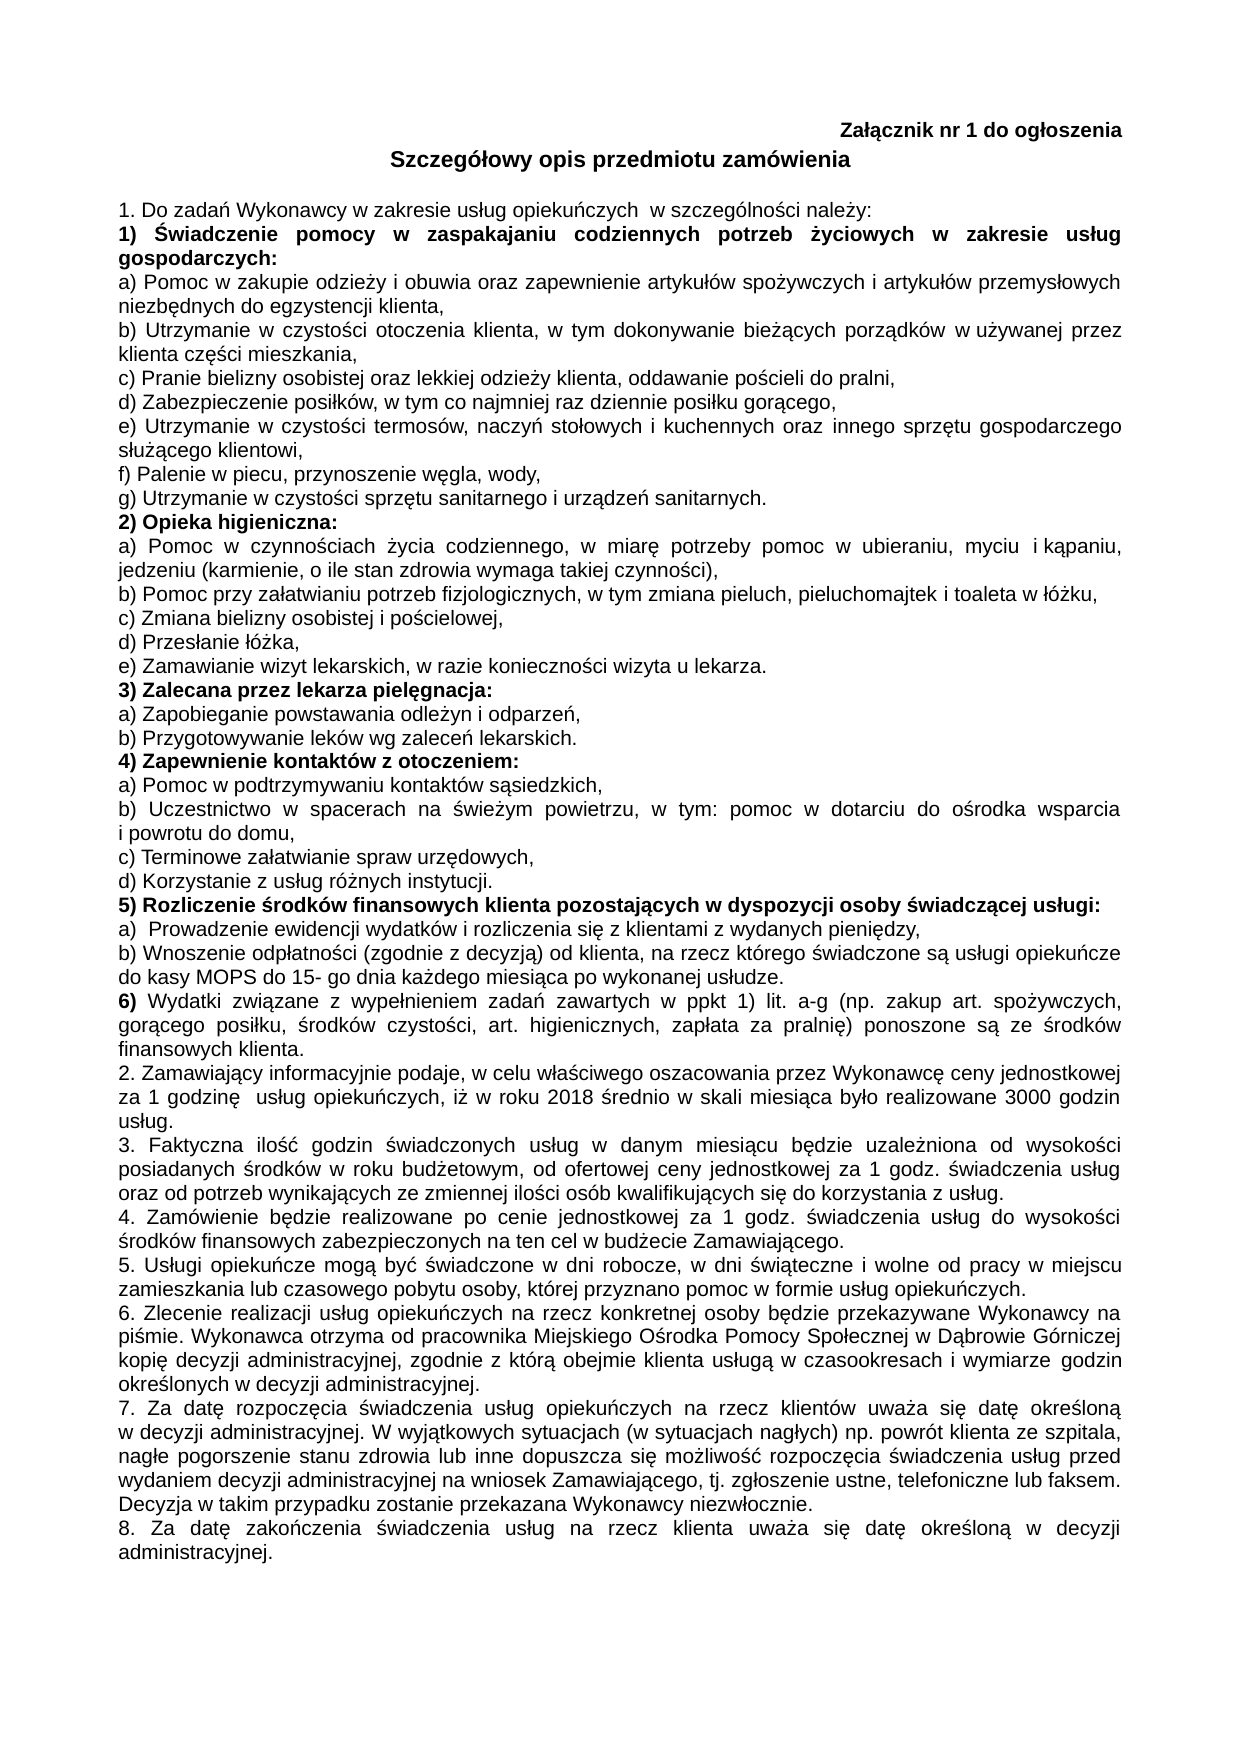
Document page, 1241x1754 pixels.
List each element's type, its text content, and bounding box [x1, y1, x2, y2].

text Załącznik nr 1 do ogłoszenia [118, 118, 1122, 142]
text 4) Zapewnienie kontaktów z otoczeniem: [118, 749, 1122, 773]
text 8. Za datę zakończenia świadczenia usług na rzecz klienta uważa się datę określoną w decyzji administracyjnej. [118, 1516, 1122, 1564]
text Szczegółowy opis przedmiotu zamówienia [118, 146, 1122, 172]
text 3. Faktyczna ilość godzin świadczonych usług w danym miesiącu będzie uzależniona od wysokości posiadanych środków w roku budżetowym, od ofertowej ceny jednostkowej za 1 godz. świadczenia usług oraz od potrzeb wynikających ze zmiennej ilości osób kwalifikujących się do korzystania z usług. [118, 1133, 1122, 1204]
text a) Pomoc w czynnościach życia codziennego, w miarę potrzeby pomoc w ubieraniu, myciu i kąpaniu, jedzeniu (karmienie, o ile stan zdrowia wymaga takiej czynności), [118, 534, 1122, 582]
text 4. Zamówienie będzie realizowane po cenie jednostkowej za 1 godz. świadczenia usług do wysokości środków finansowych zabezpieczonych na ten cel w budżecie Zamawiającego. [118, 1204, 1122, 1252]
text 6. Zlecenie realizacji usług opiekuńczych na rzecz konkretnej osoby będzie przekazywane Wykonawcy na piśmie. Wykonawca otrzyma od pracownika Miejskiego Ośrodka Pomocy Społecznej w Dąbrowie Górniczej kopię decyzji administracyjnej, zgodnie z którą obejmie klienta usługą w czasookresach i wymiarze godzin określonych w decyzji administracyjnej. [118, 1300, 1122, 1396]
text g) Utrzymanie w czystości sprzętu sanitarnego i urządzeń sanitarnych. [118, 486, 1122, 510]
text a) Pomoc w podtrzymywaniu kontaktów sąsiedzkich, [118, 773, 1122, 797]
text d) Przesłanie łóżka, [118, 629, 1122, 653]
text c) Pranie bielizny osobistej oraz lekkiej odzieży klienta, oddawanie pościeli do pralni, [118, 366, 1122, 390]
text 3) Zalecana przez lekarza pielęgnacja: [118, 677, 1122, 701]
text 5) Rozliczenie środków finansowych klienta pozostających w dyspozycji osoby świadczącej usługi: [118, 893, 1122, 917]
text a) Pomoc w zakupie odzieży i obuwia oraz zapewnienie artykułów spożywczych i artykułów przemysłowych niezbędnych do egzystencji klienta, [118, 270, 1122, 318]
text b) Pomoc przy załatwianiu potrzeb fizjologicznych, w tym zmiana pieluch, pieluchomajtek i toaleta w łóżku, [118, 582, 1122, 606]
text 1) Świadczenie pomocy w zaspakajaniu codziennych potrzeb życiowych w zakresie usług gospodarczych: [118, 222, 1122, 270]
text a) Prowadzenie ewidencji wydatków i rozliczenia się z klientami z wydanych pieniędzy, [118, 917, 1122, 941]
text d) Zabezpieczenie posiłków, w tym co najmniej raz dziennie posiłku gorącego, [118, 390, 1122, 414]
text 2) Opieka higieniczna: [118, 510, 1122, 534]
text b) Przygotowywanie leków wg zaleceń lekarskich. [118, 725, 1122, 749]
text a) Zapobieganie powstawania odleżyn i odparzeń, [118, 701, 1122, 725]
text 5. Usługi opiekuńcze mogą być świadczone w dni robocze, w dni świąteczne i wolne od pracy w miejscu zamieszkania lub czasowego pobytu osoby, której przyznano pomoc w formie usług opiekuńczych. [118, 1252, 1122, 1300]
text 1. Do zadań Wykonawcy w zakresie usług opiekuńczych w szczególności należy: [118, 198, 1122, 222]
text c) Terminowe załatwianie spraw urzędowych, [118, 845, 1122, 869]
text b) Wnoszenie odpłatności (zgodnie z decyzją) od klienta, na rzecz którego świadczone są usługi opiekuńcze do kasy MOPS do 15- go dnia każdego miesiąca po wykonanej usłudze. [118, 941, 1122, 989]
text 6) Wydatki związane z wypełnieniem zadań zawartych w ppkt 1) lit. a-g (np. zakup art. spożywczych, gorącego posiłku, środków czystości, art. higienicznych, zapłata za pralnię) ponoszone są ze środków finansowych klienta. [118, 989, 1122, 1061]
text 2. Zamawiający informacyjnie podaje, w celu właściwego oszacowania przez Wykonawcę ceny jednostkowej za 1 godzinę usług opiekuńczych, iż w roku 2018 średnio w skali miesiąca było realizowane 3000 godzin usług. [118, 1061, 1122, 1133]
text b) Uczestnictwo w spacerach na świeżym powietrzu, w tym: pomoc w dotarciu do ośrodka wsparcia i powrotu do domu, [118, 797, 1122, 845]
text c) Zmiana bielizny osobistej i pościelowej, [118, 606, 1122, 629]
text 7. Za datę rozpoczęcia świadczenia usług opiekuńczych na rzecz klientów uważa się datę określoną w decyzji administracyjnej. W wyjątkowych sytuacjach (w sytuacjach nagłych) np. powrót klienta ze szpitala, nagłe pogorszenie stanu zdrowia lub inne dopuszcza się możliwość rozpoczęcia świadczenia usług przed wydaniem decyzji administracyjnej na wniosek Zamawiającego, tj. zgłoszenie ustne, telefoniczne lub faksem. Decyzja w takim przypadku zostanie przekazana Wykonawcy niezwłocznie. [118, 1396, 1122, 1516]
text e) Zamawianie wizyt lekarskich, w razie konieczności wizyta u lekarza. [118, 653, 1122, 677]
text b) Utrzymanie w czystości otoczenia klienta, w tym dokonywanie bieżących porządków w używanej przez klienta części mieszkania, [118, 318, 1122, 366]
text d) Korzystanie z usług różnych instytucji. [118, 869, 1122, 893]
text f) Palenie w piecu, przynoszenie węgla, wody, [118, 462, 1122, 486]
text e) Utrzymanie w czystości termosów, naczyń stołowych i kuchennych oraz innego sprzętu gospodarczego służącego klientowi, [118, 414, 1122, 462]
